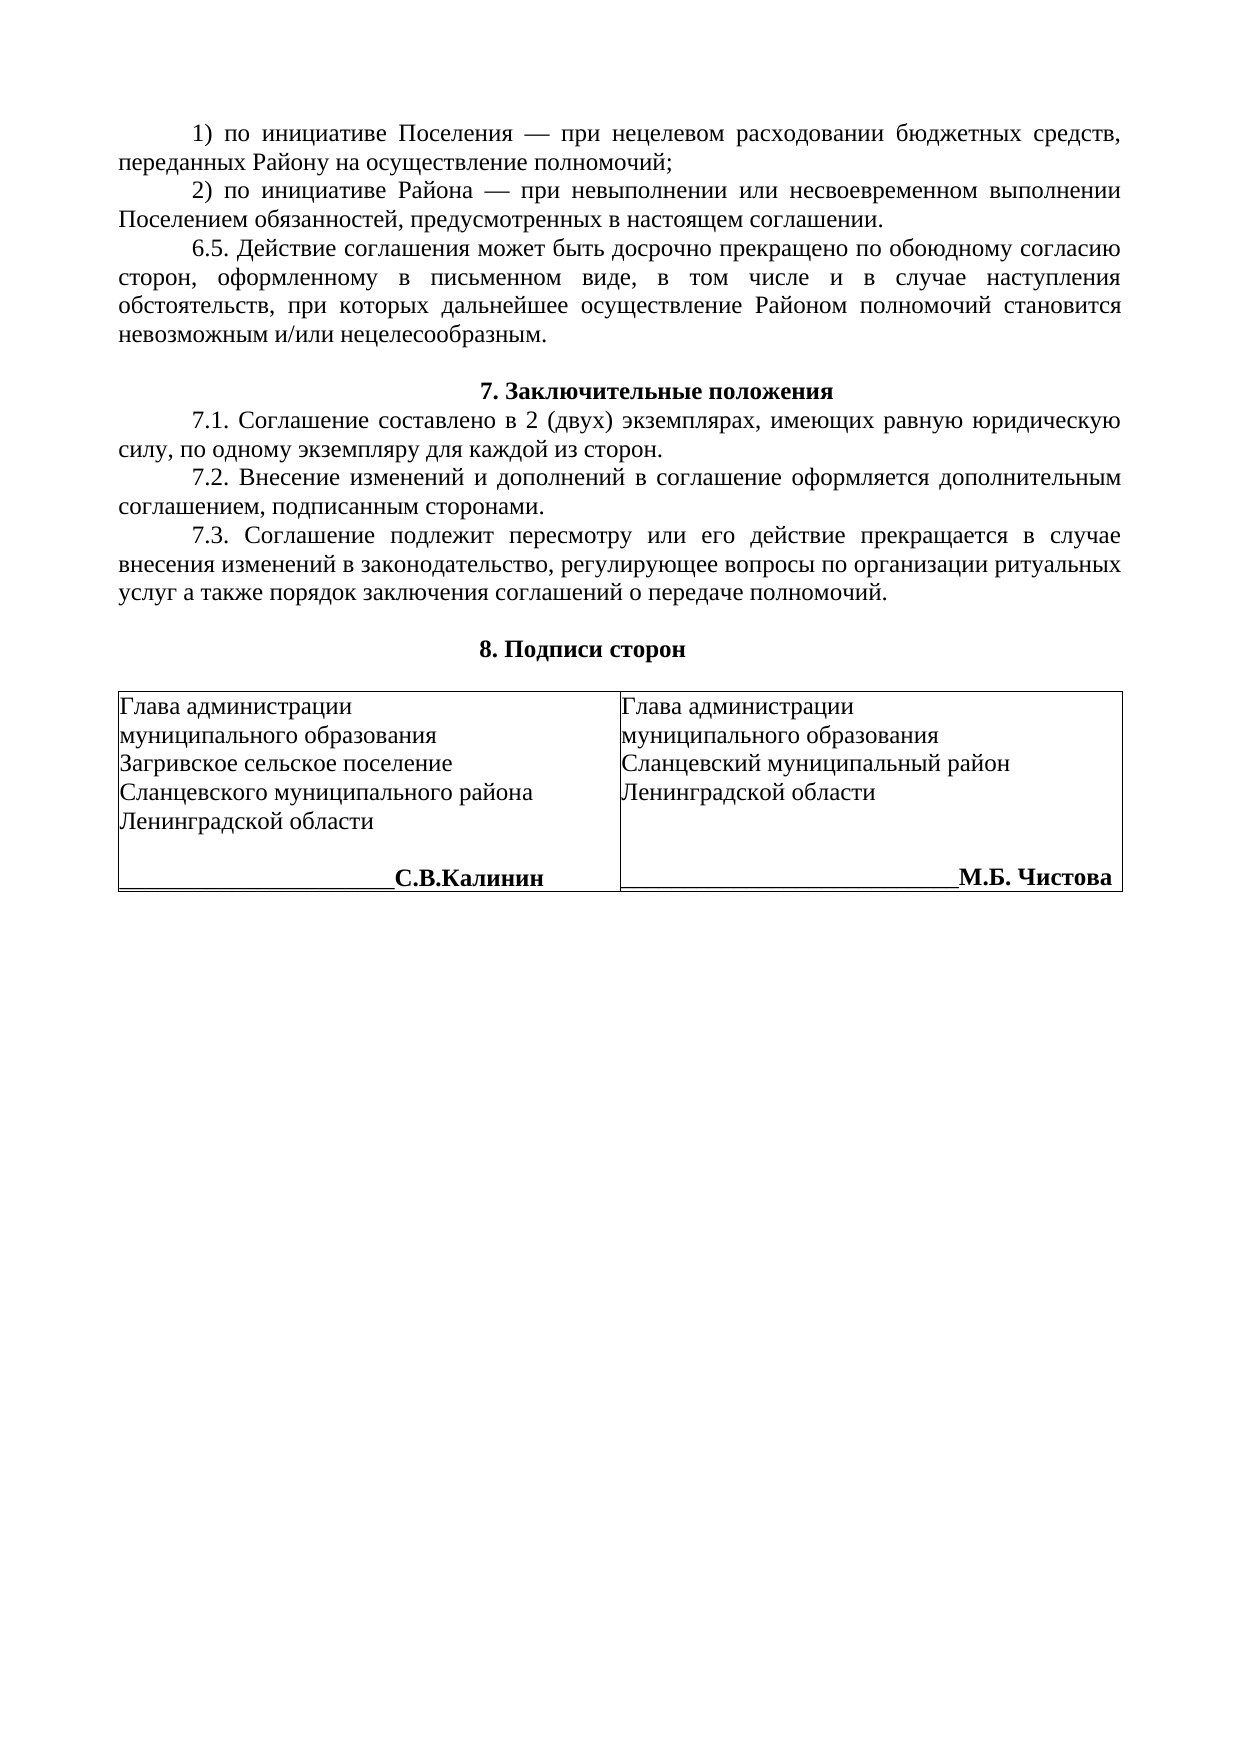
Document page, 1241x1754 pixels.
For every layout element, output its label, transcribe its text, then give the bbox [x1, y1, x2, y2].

table_header Глава администрации муниципального образования Сланцевский муниципальный район Ленинградской области ___________________________М.Б. Чистова [621, 692, 1122, 891]
text 7.1. Соглашение составлено в 2 (двух) экземплярах, имеющих равную юридическую силу, по одному экземпляру для каждой из сторон. [118, 405, 1122, 462]
text 7. Заключительные положения [118, 376, 1122, 405]
text 7.2. Внесение изменений и дополнений в соглашение оформляется дополнительным соглашением, подписанным сторонами. [118, 462, 1122, 520]
text 6.5. Действие соглашения может быть досрочно прекращено по обоюдному согласию сторон, оформленному в письменном виде, в том числе и в случае наступления обстоятельств, при которых дальнейшее осуществление Районом полномочий становится невозможным и/или нецелесообразным. [118, 233, 1122, 348]
text 8. Подписи сторон [118, 634, 1122, 663]
table_header Глава администрации муниципального образования Загривское сельское поселение Сланцевского муниципального района Ленинградской области ______________________С.В.Калинин [119, 692, 620, 891]
text 7.3. Соглашение подлежит пересмотру или его действие прекращается в случае внесения изменений в законодательство, регулирующее вопросы по организации ритуальных услуг а также порядок заключения соглашений о передаче полномочий. [118, 520, 1122, 606]
text 2) по инициативе Района — при невыполнении или несвоевременном выполнении Поселением обязанностей, предусмотренных в настоящем соглашении. [118, 176, 1122, 233]
text 1) по инициативе Поселения — при нецелевом расходовании бюджетных средств, переданных Району на осуществление полномочий; [118, 118, 1122, 176]
